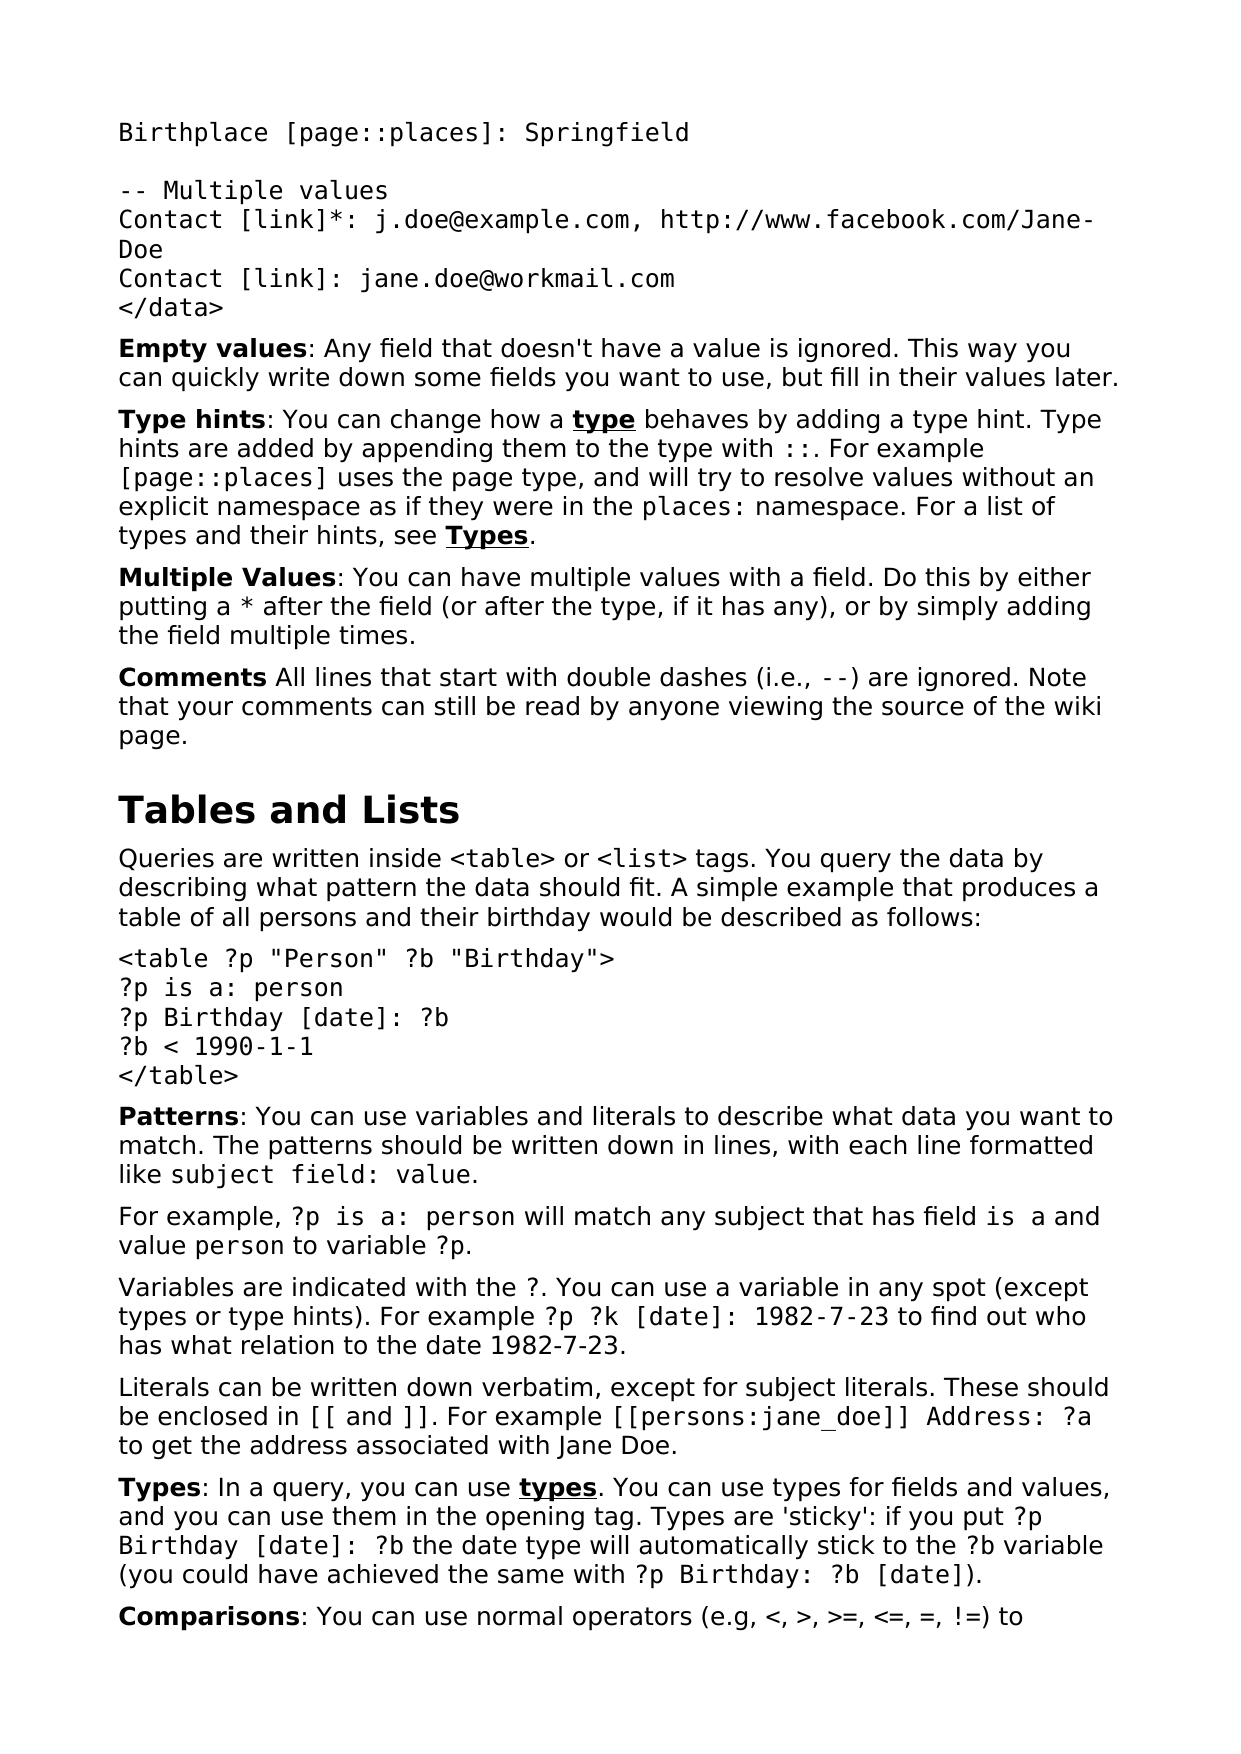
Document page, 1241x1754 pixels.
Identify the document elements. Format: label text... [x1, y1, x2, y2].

text Multiple Values: You can have multiple values with a field. Do this by either putting a * after the field (or after the type, if it has any), or by simply adding the field multiple times. [118, 563, 1122, 651]
text Comparisons: You can use normal operators (e.g, <, >, >=, <=, =, !=) to [118, 1602, 1122, 1631]
text Type hints: You can change how a type behaves by adding a type hint. Type hints are added by appending them to the type with ::. For example [page::places] uses the page type, and will try to resolve values without an explicit namespace as if they were in the places: namespace. For a list of types and their hints, see Types. [118, 405, 1122, 551]
text Empty values: Any field that doesn't have a value is ignored. This way you can quickly write down some fields you want to use, but fill in their values later. [118, 334, 1122, 392]
text <table ?p "Person" ?b "Birthday"> ?p is a: person ?p Birthday [date]: ?b ?b < 1990-1-1 </table> [118, 944, 1122, 1090]
text Types: In a query, you can use types. You can use types for fields and values, and you can use them in the opening tag. Types are 'sticky': if you put ?p Birthday [date]: ?b the date type will automatically stick to the ?b variable (you could have achieved the same with ?p Birthday: ?b [date]). [118, 1473, 1122, 1589]
text Comments All lines that start with double dashes (i.e., --) are ignored. Note that your comments can still be read by anyone viewing the source of the wiki page. [118, 663, 1122, 751]
text Queries are written inside <table> or <list> tags. You query the data by describing what pattern the data should fit. A simple example that produces a table of all persons and their birthday would be described as follows: [118, 844, 1122, 932]
text Birthplace [page::places]: Springfield -- Multiple values Contact [link]*: j.doe@example.com, http://www.facebook.com/Jane-Doe Contact [link]: jane.doe@workmail.com </data> [118, 118, 1122, 322]
subtitle Tables and Lists [118, 788, 1122, 832]
text Literals can be written down verbatim, except for subject literals. These should be enclosed in [[ and ]]. For example [[persons:jane_doe]] Address: ?a to get the address associated with Jane Doe. [118, 1373, 1122, 1460]
text Variables are indicated with the ?. You can use a variable in any spot (except types or type hints). For example ?p ?k [date]: 1982-7-23 to find out who has what relation to the date 1982-7-23. [118, 1273, 1122, 1360]
text Patterns: You can use variables and literals to describe what data you want to match. The patterns should be written down in lines, with each line formatted like subject field: value. [118, 1102, 1122, 1189]
text For example, ?p is a: person will match any subject that has field is a and value person to variable ?p. [118, 1202, 1122, 1260]
